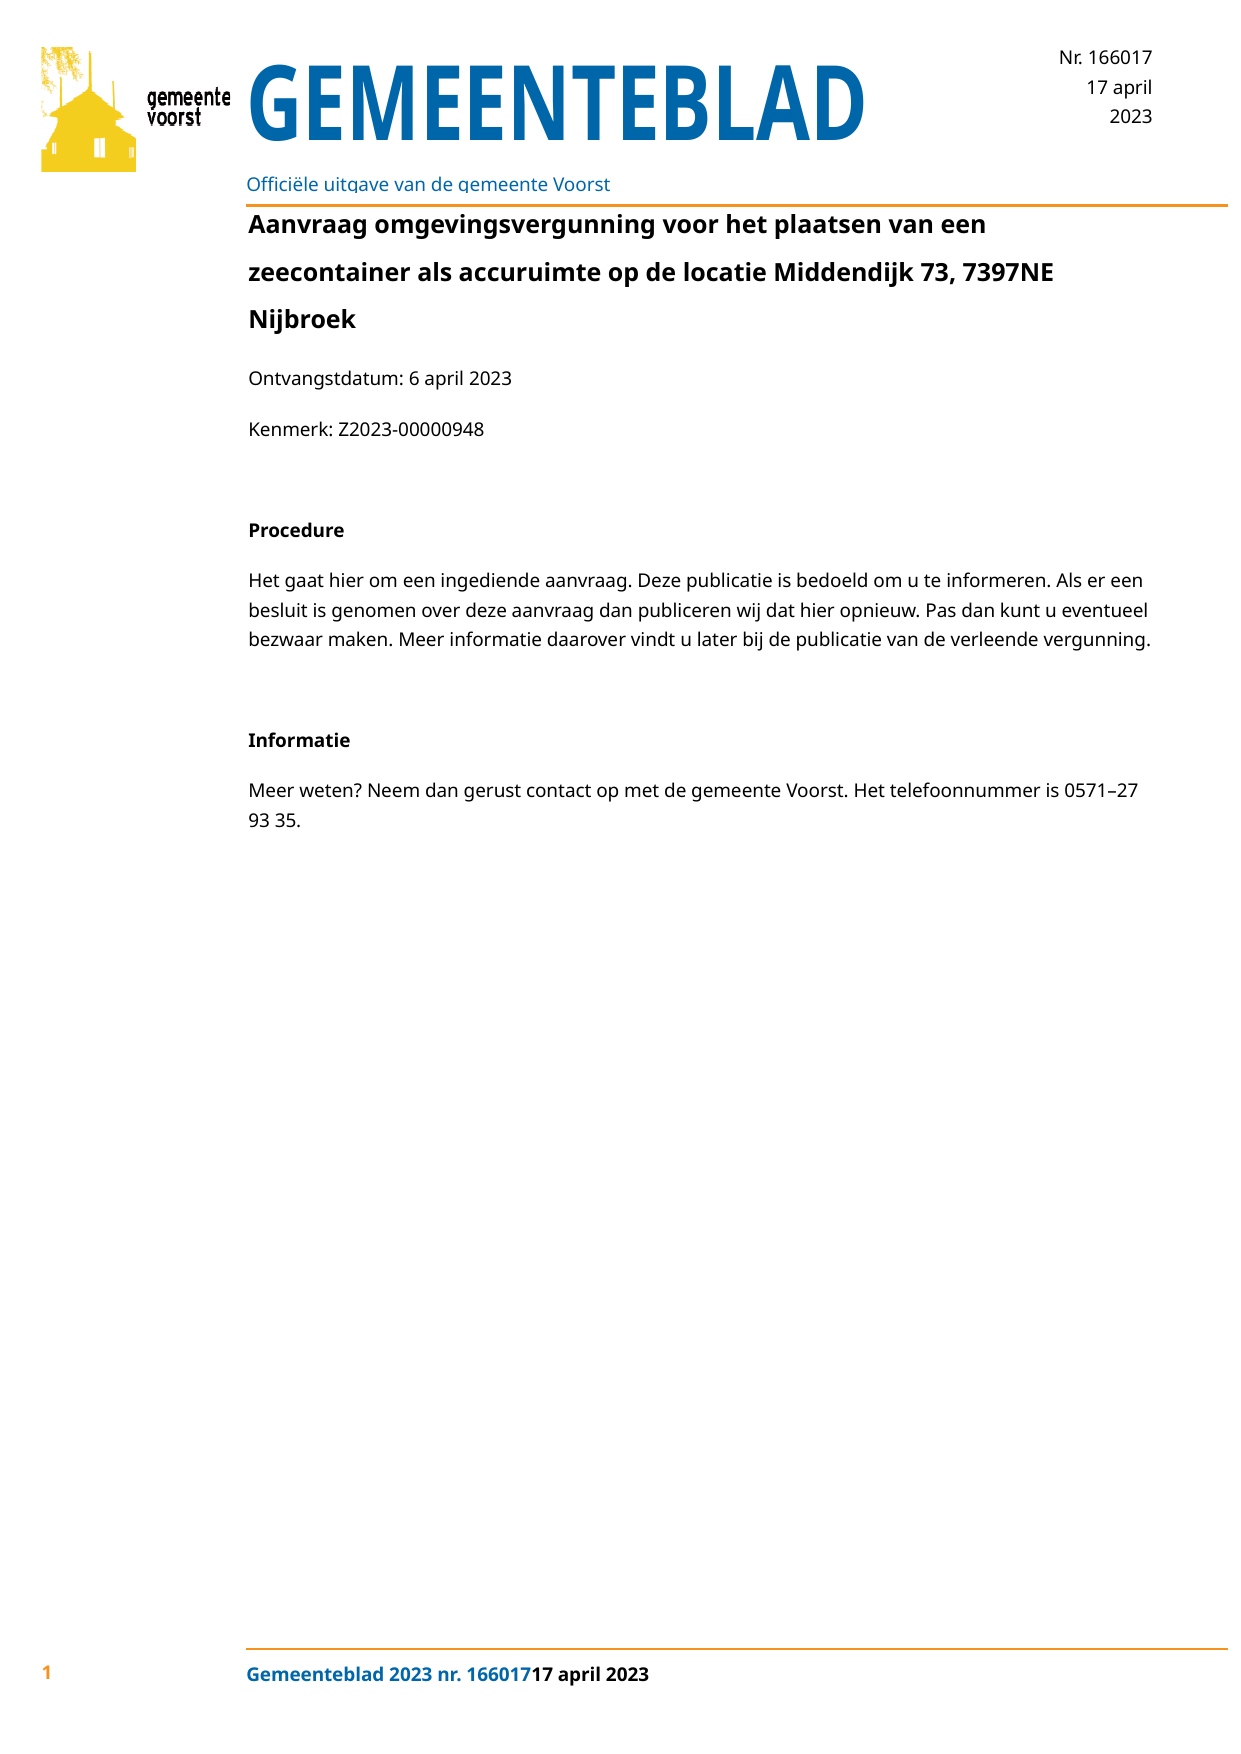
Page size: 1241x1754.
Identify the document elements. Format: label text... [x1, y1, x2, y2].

text Kenmerk: Z2023-00000948 [248, 416, 1152, 442]
text Aanvraag omgevingsvergunning voor het plaatsen van een zeecontainer als accuruimte op de locatie Middendijk 73, 7397NE Nijbroek [248, 207, 1152, 336]
text Procedure [248, 517, 1152, 542]
text Het gaat hier om een ingediende aanvraag. Deze publicatie is bedoeld om u te informeren. Als er een besluit is genomen over deze aanvraag dan publiceren wij dat hier opnieuw. Pas dan kunt u eventueel bezwaar maken. Meer informatie daarover vindt u later bij de publicatie van de verleende vergunning. [248, 567, 1152, 652]
text Meer weten? Neem dan gerust contact op met de gemeente Voorst. Het telefoonnummer is 0571–27 93 35. [248, 778, 1152, 833]
text Ontvangstdatum: 6 april 2023 [248, 366, 1152, 391]
text Informatie [248, 727, 1152, 753]
picture [41, 47, 231, 172]
